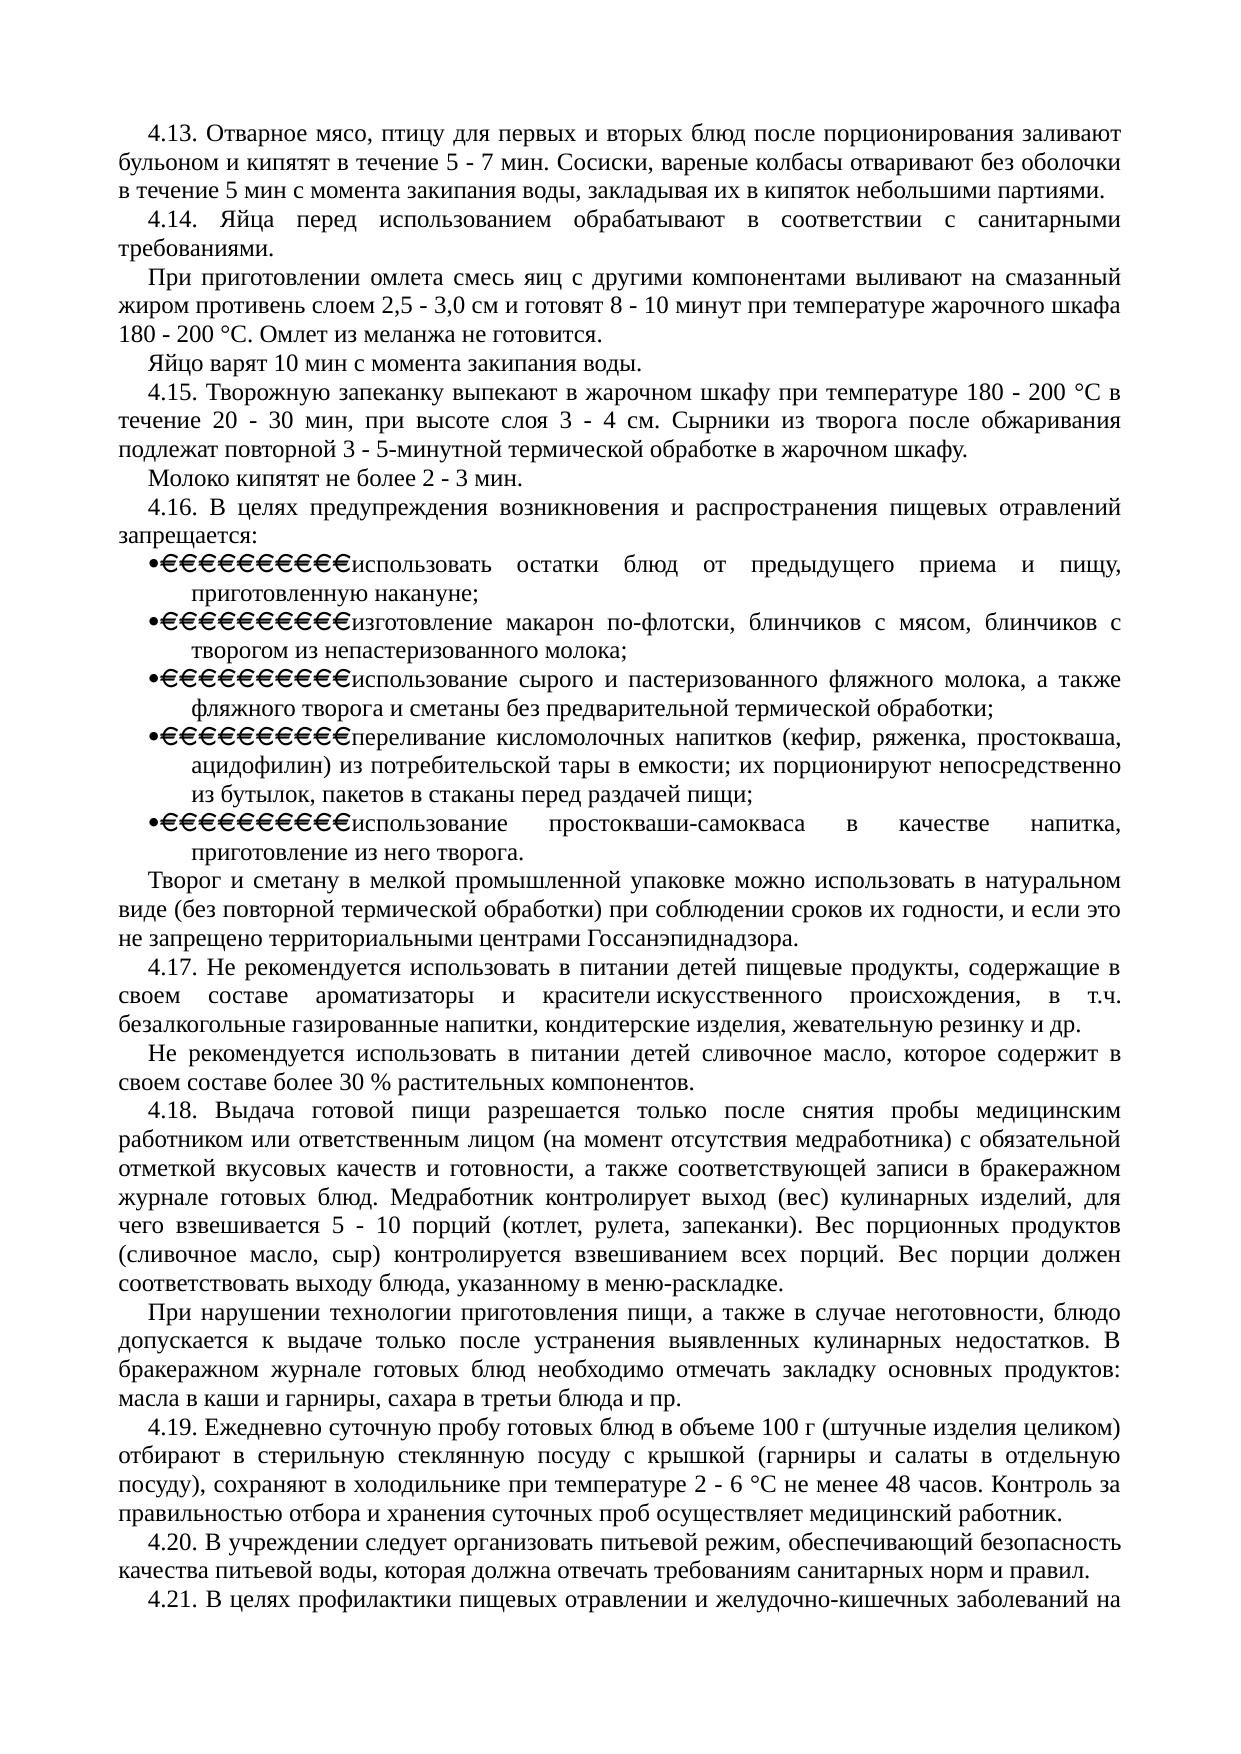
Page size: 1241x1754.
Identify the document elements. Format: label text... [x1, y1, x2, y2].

text При нарушении технологии приготовления пищи, а также в случае неготовности, блюдо допускается к выдаче только после устранения выявленных кулинарных недостатков. В бракеражном журнале готовых блюд необходимо отмечать закладку основных продуктов: масла в каши и гарниры, сахара в третьи блюда и пр. [118, 1297, 1122, 1412]
text 4.18. Выдача готовой пищи разрешается только после снятия пробы медицинским работником или ответственным лицом (на момент отсутствия медработника) с обязательной отметкой вкусовых качеств и готовности, а также соответствующей записи в бракеражном журнале готовых блюд. Медработник контролирует выход (вес) кулинарных изделий, для чего взвешивается 5 - 10 порций (котлет, рулета, запеканки). Вес порционных продуктов (сливочное масло, сыр) контролируется взвешиванием всех порций. Вес порции должен соответствовать выходу блюда, указанному в меню-раскладке. [118, 1096, 1122, 1297]
text При приготовлении омлета смесь яиц с другими компонентами выливают на смазанный жиром противень слоем 2,5 - 3,0 см и готовят 8 - 10 минут при температуре жарочного шкафа 180 - 200 °С. Омлет из меланжа не готовится. [118, 262, 1122, 348]
text · изготовление макарон по-флотски, блинчиков с мясом, блинчиков с творогом из непастеризованного молока; [149, 607, 1122, 664]
text 4.20. В учреждении следует организовать питьевой режим, обеспечивающий безопасность качества питьевой воды, которая должна отвечать требованиям санитарных норм и правил. [118, 1527, 1122, 1584]
text · переливание кисломолочных напитков (кефир, ряженка, простокваша, ацидофилин) из потребительской тары в емкости; их порционируют непосредственно из бутылок, пакетов в стаканы перед раздачей пищи; [149, 722, 1122, 808]
text 4.19. Ежедневно суточную пробу готовых блюд в объеме 100 г (штучные изделия целиком) отбирают в стерильную стеклянную посуду с крышкой (гарниры и салаты в отдельную посуду), сохраняют в холодильнике при температуре 2 - 6 °С не менее 48 часов. Контроль за правильностью отбора и хранения суточных проб осуществляет медицинский работник. [118, 1412, 1122, 1527]
text Творог и сметану в мелкой промышленной упаковке можно использовать в натуральном виде (без повторной термической обработки) при соблюдении сроков их годности, и если это не запрещено территориальными центрами Госсанэпиднадзора. [118, 866, 1122, 952]
text 4.17. Не рекомендуется использовать в питании детей пищевые продукты, содержащие в своем составе ароматизаторы и красители искусственного происхождения, в т.ч. безалкогольные газированные напитки, кондитерские изделия, жевательную резинку и др. [118, 952, 1122, 1038]
text Молоко кипятят не более 2 - 3 мин. [118, 463, 1122, 492]
text 4.16. В целях предупреждения возникновения и распространения пищевых отравлений запрещается: [118, 492, 1122, 549]
text Яйцо варят 10 мин с момента закипания воды. [118, 348, 1122, 377]
text · использование простокваши-самокваса в качестве напитка, приготовление из него творога. [149, 808, 1122, 866]
text · использование сырого и пастеризованного фляжного молока, а также фляжного творога и сметаны без предварительной термической обработки; [149, 664, 1122, 722]
text · использовать остатки блюд от предыдущего приема и пищу, приготовленную накануне; [149, 549, 1122, 607]
text 4.15. Творожную запеканку выпекают в жарочном шкафу при температуре 180 - 200 °С в течение 20 - 30 мин, при высоте слоя 3 - 4 см. Сырники из творога после обжаривания подлежат повторной 3 - 5-минутной термической обработке в жарочном шкафу. [118, 377, 1122, 463]
text 4.13. Отварное мясо, птицу для первых и вторых блюд после порционирования заливают бульоном и кипятят в течение 5 - 7 мин. Сосиски, вареные колбасы отваривают без оболочки в течение 5 мин с момента закипания воды, закладывая их в кипяток небольшими партиями. [118, 118, 1122, 204]
text 4.14. Яйца перед использованием обрабатывают в соответствии с санитарными требованиями. [118, 204, 1122, 262]
text Не рекомендуется использовать в питании детей сливочное масло, которое содержит в своем составе более 30 % растительных компонентов. [118, 1038, 1122, 1096]
text 4.21. В целях профилактики пищевых отравлении и желудочно-кишечных заболеваний на [118, 1584, 1122, 1613]
